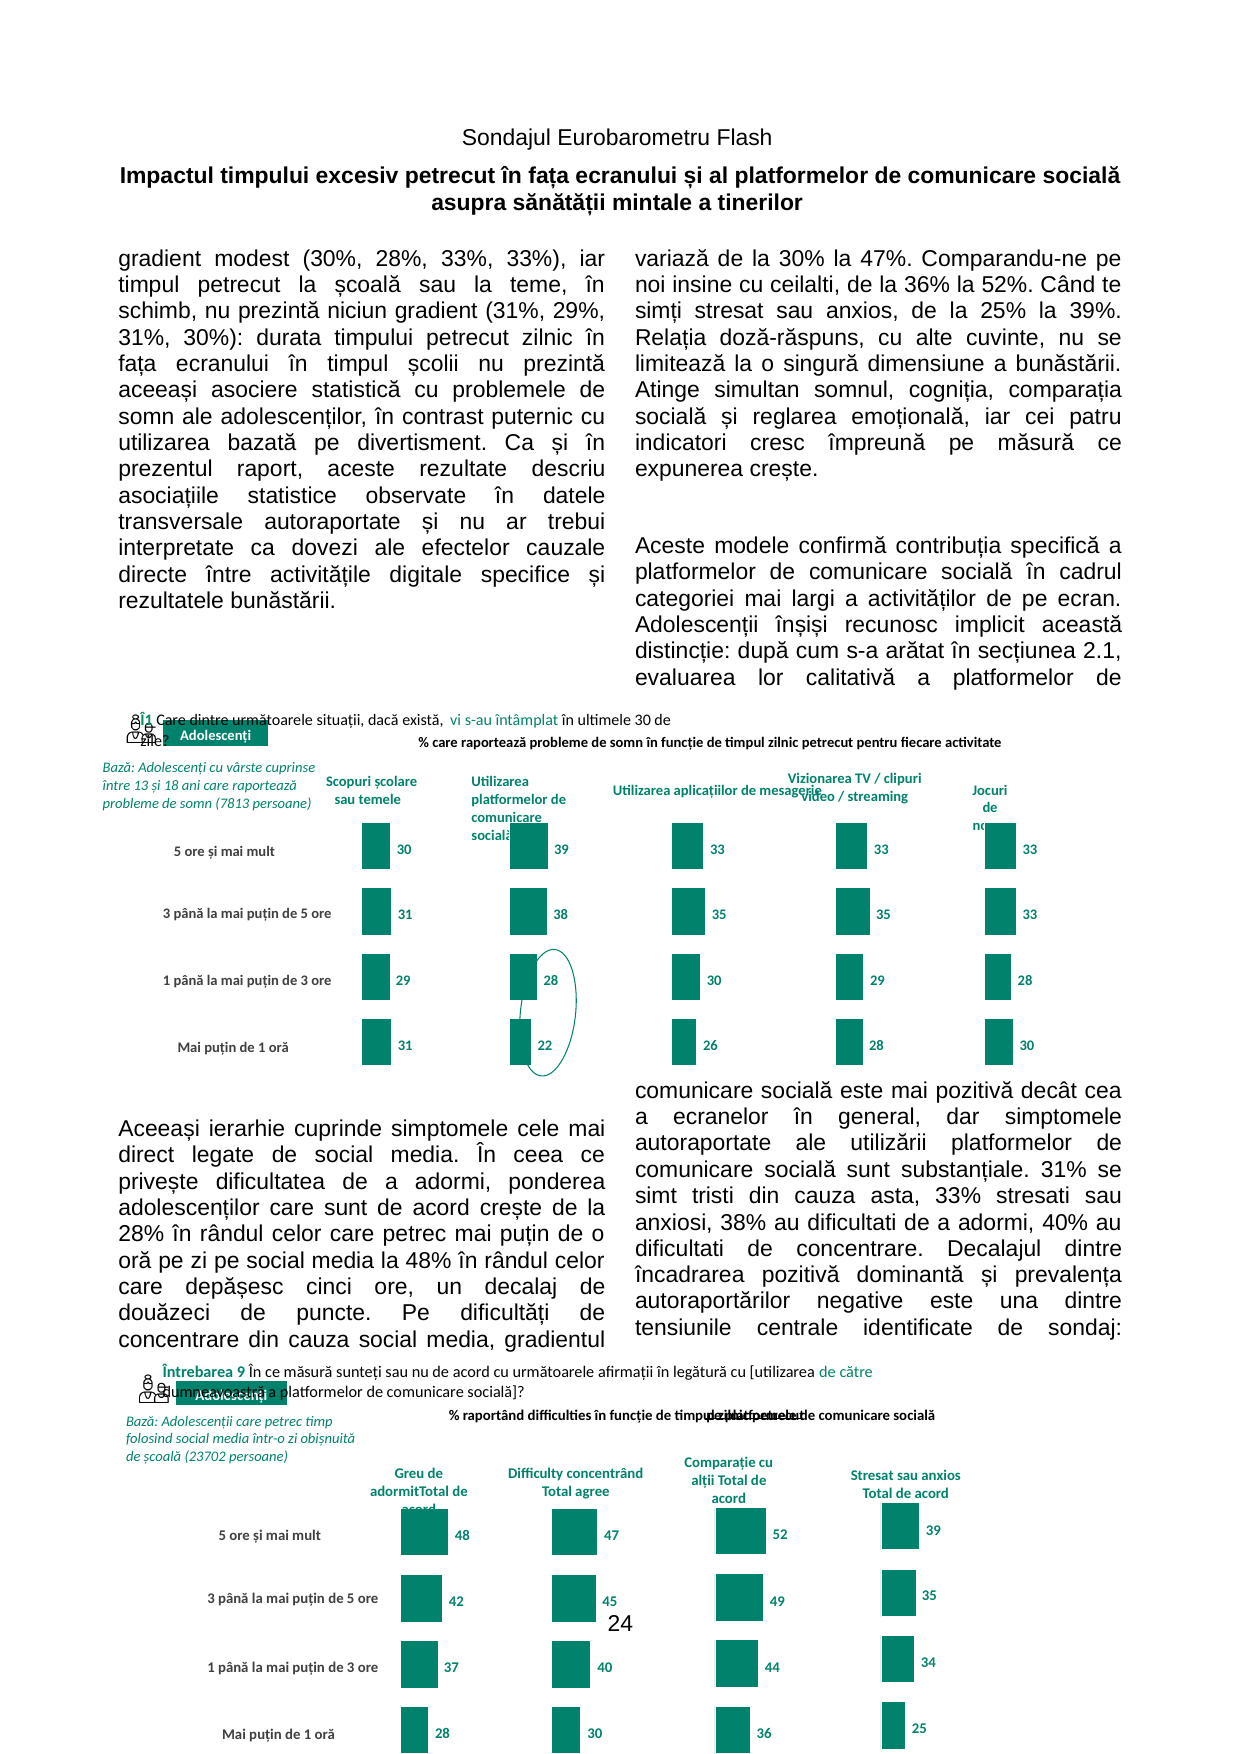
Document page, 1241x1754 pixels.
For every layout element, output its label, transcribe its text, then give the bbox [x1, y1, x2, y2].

text Aceste modele confirmă contribuția specifică a platformelor de comunicare socială în cadrul categoriei mai largi a activităților de pe ecran. Adolescenții înșiși recunosc implicit această distincție: după cum s-a arătat în secțiunea 2.1, evaluarea lor calitativă a platformelor de comunicare socială este mai pozitivă decât cea a ecranelor în general, dar simptomele autoraportate ale utilizării platformelor de comunicare socială sunt substanțiale. 31% se simt tristi din cauza asta, 33% stresati sau anxiosi, 38% au dificultati de a adormi, 40% au dificultati de concentrare. Decalajul dintre încadrarea pozitivă dominantă și prevalența autoraportărilor negative este una dintre tensiunile centrale identificate de sondaj: Adolescenții apreciază social media ca un vector de conectare și de auto-exprimare, recunoscând în același timp costurile sale emoționale și cognitive în viața lor de zi cu zi. [635, 532, 1122, 1340]
text Aceeași ierarhie cuprinde simptomele cele mai direct legate de social media. În ceea ce privește dificultatea de a adormi, ponderea adolescenților care sunt de acord crește de la 28% în rândul celor care petrec mai puțin de o oră pe zi pe social media la 48% în rândul celor care depășesc cinci ore, un decalaj de douăzeci de puncte. Pe dificultăți de concentrare din cauza social media, gradientul [118, 1115, 605, 1352]
text gradient modest (30%, 28%, 33%, 33%), iar timpul petrecut la școală sau la teme, în schimb, nu prezintă niciun gradient (31%, 29%, 31%, 30%): durata timpului petrecut zilnic în fața ecranului în timpul școlii nu prezintă aceeași asociere statistică cu problemele de somn ale adolescenților, în contrast puternic cu utilizarea bazată pe divertisment. Ca și în prezentul raport, aceste rezultate descriu asociațiile statistice observate în datele transversale autoraportate și nu ar trebui interpretate ca dovezi ale efectelor cauzale directe între activitățile digitale specifice și rezultatele bunăstării. [118, 244, 605, 613]
text variază de la 30% la 47%. Comparandu-ne pe noi insine cu ceilalti, de la 36% la 52%. Când te simți stresat sau anxios, de la 25% la 39%. Relația doză-răspuns, cu alte cuvinte, nu se limitează la o singură dimensiune a bunăstării. Atinge simultan somnul, cogniția, comparația socială și reglarea emoțională, iar cei patru indicatori cresc împreună pe măsură ce expunerea crește. [635, 244, 1122, 482]
picture [125, 712, 159, 746]
picture [137, 1372, 172, 1406]
